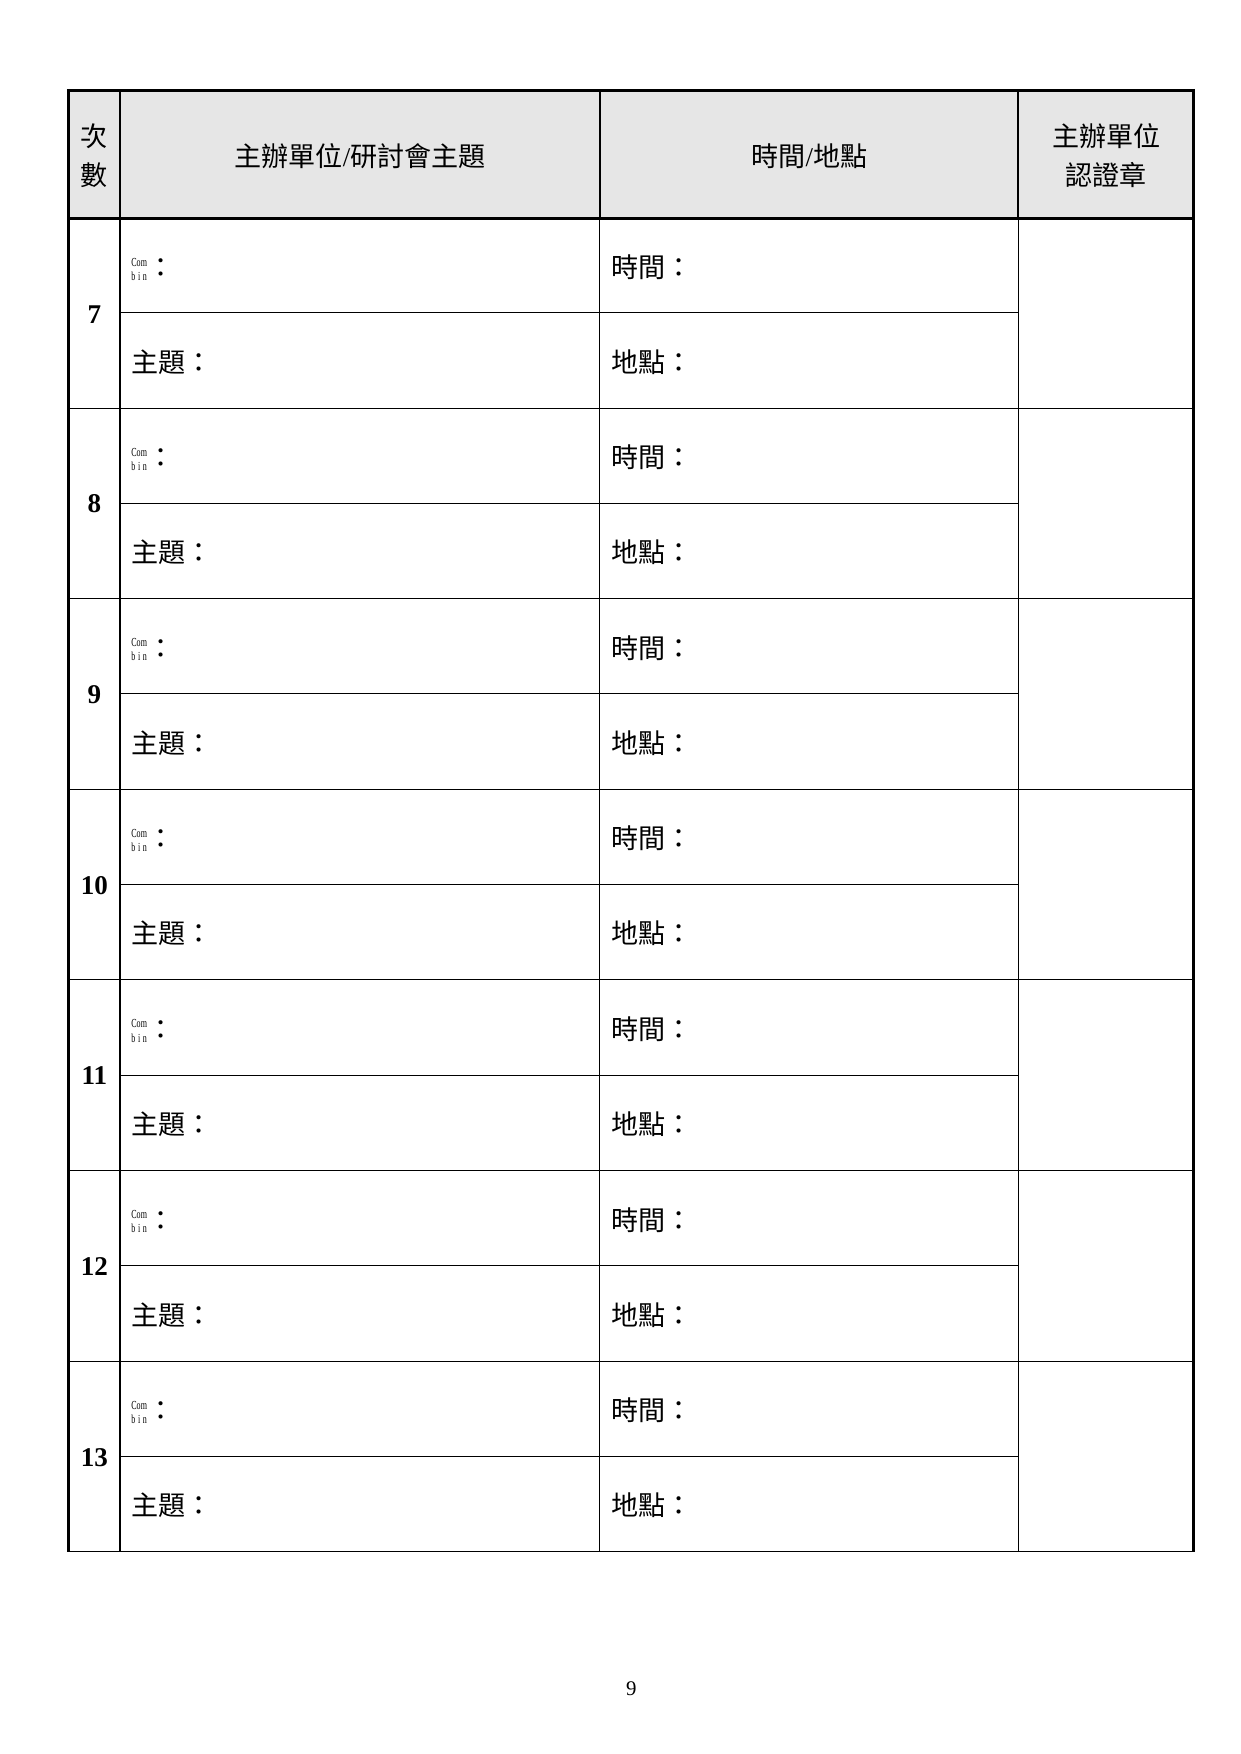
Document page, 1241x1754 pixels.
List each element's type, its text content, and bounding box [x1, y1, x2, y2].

table_cell 主題： [121, 1076, 599, 1170]
table_cell 9 [70, 599, 119, 789]
table_cell 地點： [600, 885, 1018, 979]
table_cell Combin： [121, 1362, 599, 1456]
table_cell 10 [70, 790, 119, 979]
table_cell Combin： [121, 220, 599, 312]
table_cell 時間： [600, 1171, 1018, 1265]
table_cell 地點： [600, 313, 1018, 407]
table_cell 時間： [600, 790, 1018, 884]
table_cell 12 [70, 1171, 119, 1361]
table_cell 次數 [70, 92, 119, 217]
table_cell 地點： [600, 1076, 1018, 1170]
table_cell 時間： [600, 599, 1018, 693]
table_cell 時間： [600, 409, 1018, 503]
table_cell [1019, 220, 1192, 407]
table_cell 主辦單位 認證章 [1019, 92, 1192, 217]
table_cell 時間： [600, 980, 1018, 1074]
table_cell 主題： [121, 694, 599, 789]
table_cell 7 [70, 220, 119, 407]
table_cell 13 [70, 1362, 119, 1551]
table_cell 地點： [600, 1457, 1018, 1551]
table_cell 地點： [600, 504, 1018, 598]
table_cell [1019, 409, 1192, 598]
table_cell Combin： [121, 980, 599, 1074]
table_cell 8 [70, 409, 119, 598]
table_cell Combin： [121, 1171, 599, 1265]
table_cell [1019, 790, 1192, 979]
table_cell Combin： [121, 790, 599, 884]
table_cell [1019, 599, 1192, 789]
table_cell 時間： [600, 1362, 1018, 1456]
table_cell 地點： [600, 1266, 1018, 1361]
table_cell Combin： [121, 409, 599, 503]
table_cell [1019, 1171, 1192, 1361]
table_cell 地點： [600, 694, 1018, 789]
table_cell 主題： [121, 1266, 599, 1361]
table_cell 11 [70, 980, 119, 1170]
table_cell [1019, 1362, 1192, 1551]
table_cell Combin： [121, 599, 599, 693]
table_cell 主題： [121, 885, 599, 979]
table_cell 主題： [121, 1457, 599, 1551]
table_cell 主題： [121, 504, 599, 598]
table_cell [1019, 980, 1192, 1170]
table_cell 時間： [600, 220, 1018, 312]
table_cell 主題： [121, 313, 599, 407]
table_cell 時間/地點 [601, 92, 1017, 217]
table_cell 主辦單位/研討會主題 [121, 92, 599, 217]
